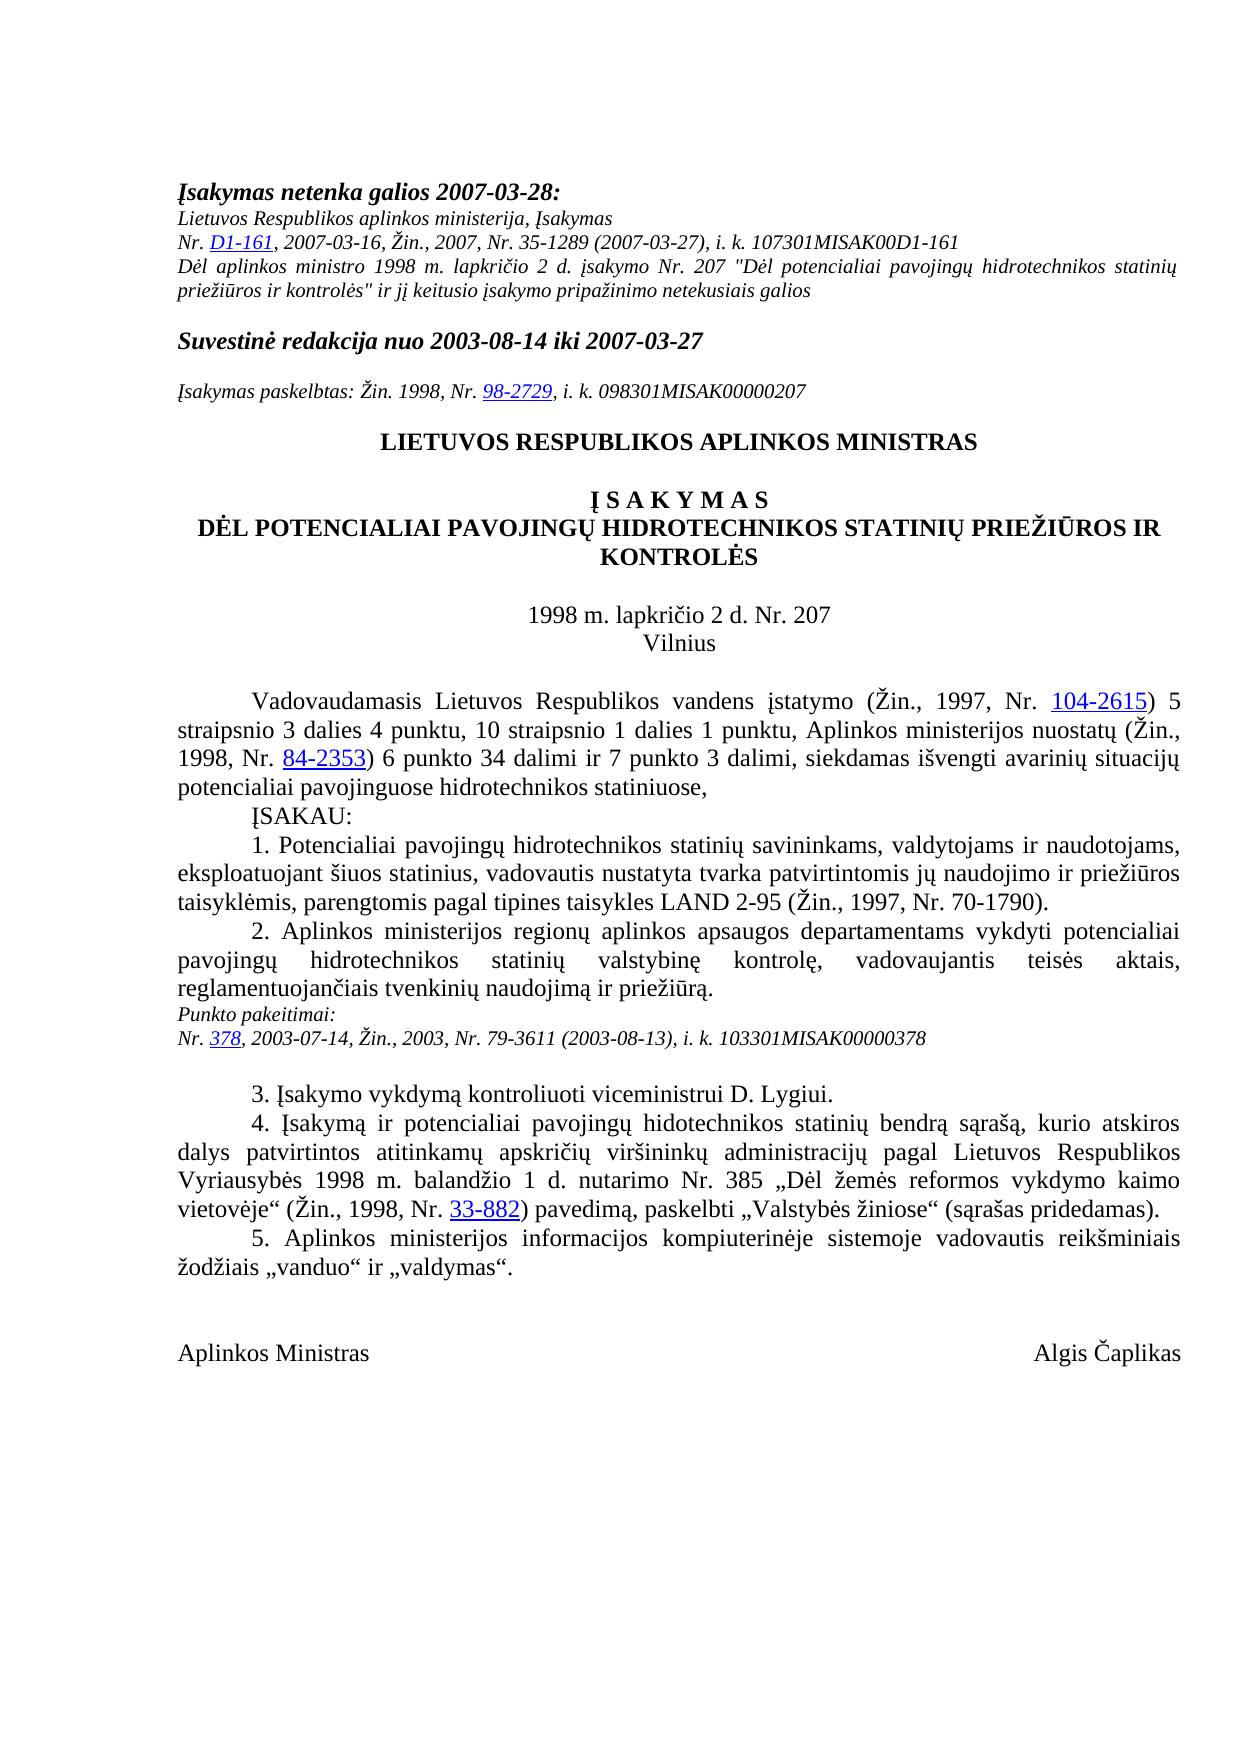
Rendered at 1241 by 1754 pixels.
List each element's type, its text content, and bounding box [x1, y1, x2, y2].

text Į S A K Y M A S [177, 485, 1181, 513]
text Aplinkos Ministras Algis Čaplikas [177, 1338, 1181, 1367]
text Nr. 378, 2003-07-14, Žin., 2003, Nr. 79-3611 (2003-08-13), i. k. 103301MISAK00000378 [177, 1026, 1181, 1050]
text Lietuvos Respublikos aplinkos ministerija, Įsakymas [177, 206, 1181, 230]
text Vadovaudamasis Lietuvos Respublikos vandens įstatymo (Žin., 1997, Nr. 104-2615) 5 straipsnio 3 dalies 4 punktu, 10 straipsnio 1 dalies 1 punktu, Aplinkos ministerijos nuostatų (Žin., 1998, Nr. 84-2353) 6 punkto 34 dalimi ir 7 punkto 3 dalimi, siekdamas išvengti avarinių situacijų potencialiai pavojinguose hidrotechnikos statiniuose, [177, 686, 1181, 801]
text LIETUVOS RESPUBLIKOS APLINKOS MINISTRAS [177, 427, 1181, 456]
text Punkto pakeitimai: [177, 1002, 1181, 1026]
text 1998 m. lapkričio 2 d. Nr. 207 [177, 600, 1181, 628]
text 1. Potencialiai pavojingų hidrotechnikos statinių savininkams, valdytojams ir naudotojams, eksploatuojant šiuos statinius, vadovautis nustatyta tvarka patvirtintomis jų naudojimo ir priežiūros taisyklėmis, parengtomis pagal tipines taisykles LAND 2-95 (Žin., 1997, Nr. 70-1790). [177, 830, 1181, 916]
text Suvestinė redakcija nuo 2003-08-14 iki 2007-03-27 [177, 326, 1181, 355]
text Nr. D1-161, 2007-03-16, Žin., 2007, Nr. 35-1289 (2007-03-27), i. k. 107301MISAK00D1-161 [177, 230, 1181, 254]
text 5. Aplinkos ministerijos informacijos kompiuterinėje sistemoje vadovautis reikšminiais žodžiais „vanduo“ ir „valdymas“. [177, 1223, 1181, 1280]
text Dėl aplinkos ministro 1998 m. lapkričio 2 d. įsakymo Nr. 207 "Dėl potencialiai pavojingų hidrotechnikos statinių priežiūros ir kontrolės" ir jį keitusio įsakymo pripažinimo netekusiais galios [177, 254, 1181, 302]
text 2. Aplinkos ministerijos regionų aplinkos apsaugos departamentams vykdyti potencialiai pavojingų hidrotechnikos statinių valstybinę kontrolę, vadovaujantis teisės aktais, reglamentuojančiais tvenkinių naudojimą ir priežiūrą. [177, 916, 1181, 1002]
text 4. Įsakymą ir potencialiai pavojingų hidotechnikos statinių bendrą sąrašą, kurio atskiros dalys patvirtintos atitinkamų apskričių viršininkų administracijų pagal Lietuvos Respublikos Vyriausybės 1998 m. balandžio 1 d. nutarimo Nr. 385 „Dėl žemės reformos vykdymo kaimo vietovėje“ (Žin., 1998, Nr. 33-882) pavedimą, paskelbti „Valstybės žiniose“ (sąrašas pridedamas). [177, 1108, 1181, 1223]
text Įsakymas netenka galios 2007-03-28: [177, 177, 1181, 206]
text Vilnius [177, 628, 1181, 657]
text Įsakymas paskelbtas: Žin. 1998, Nr. 98-2729, i. k. 098301MISAK00000207 [177, 379, 1181, 403]
text 3. Įsakymo vykdymą kontroliuoti viceministrui D. Lygiui. [177, 1079, 1181, 1108]
text ĮSAKAU: [177, 801, 1181, 830]
text DĖL POTENCIALIAI PAVOJINGŲ HIDROTECHNIKOS STATINIŲ PRIEŽIŪROS IR KONTROLĖS [177, 513, 1181, 571]
